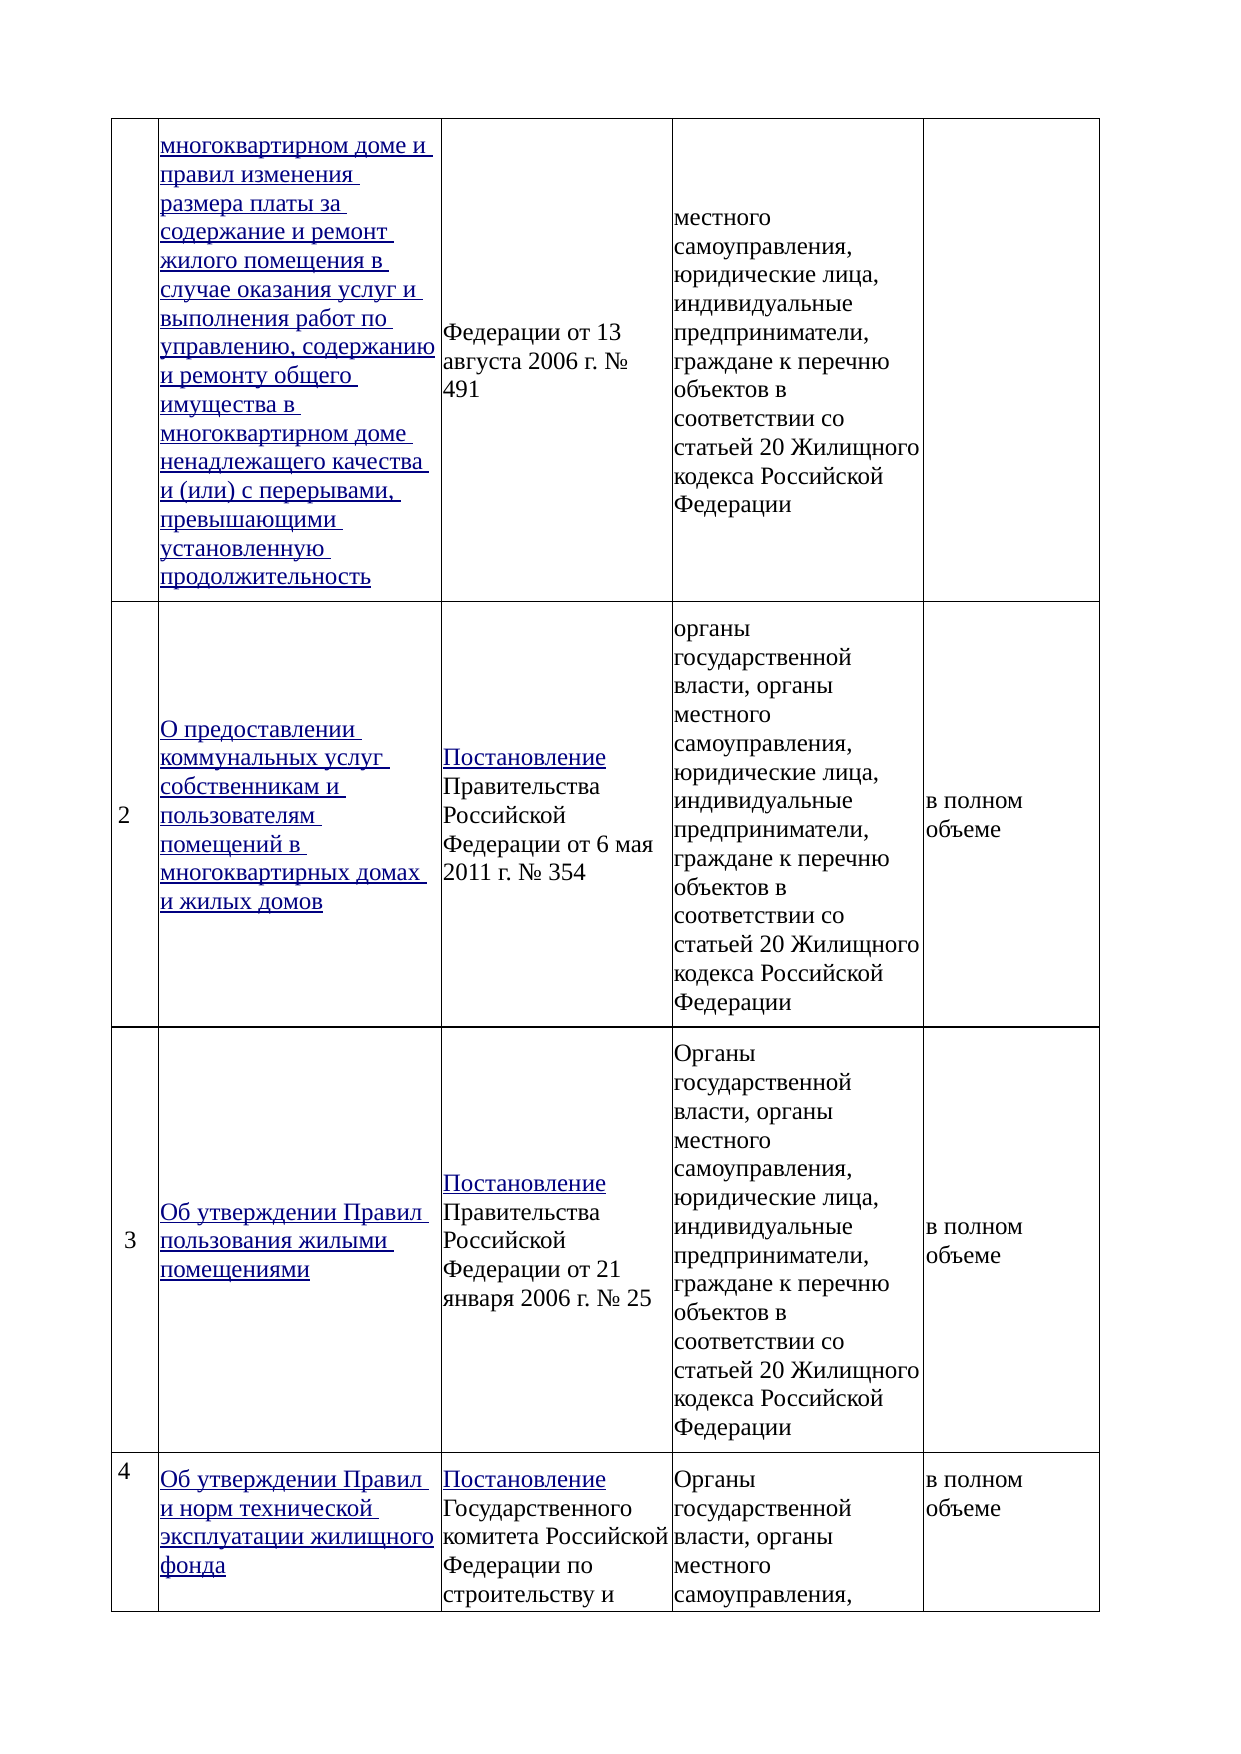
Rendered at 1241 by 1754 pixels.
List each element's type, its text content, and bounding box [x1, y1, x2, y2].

table_cell 3 [112, 1028, 158, 1452]
table_cell Постановление Правительства Российской Федерации от 21 января 2006 г. № 25 [442, 1028, 672, 1452]
table_cell Об утверждении Правил и норм технической эксплуатации жилищного фонда [159, 1453, 441, 1611]
table_cell [112, 119, 158, 601]
table_cell Органы государственной власти, органы местного самоуправления, юридические лица, индивидуальные предприниматели, граждане к перечню объектов в соответствии со статьей 20 Жилищного кодекса Российской Федерации [673, 1028, 923, 1452]
table_cell [924, 119, 1099, 601]
table_cell в полном объеме [924, 1028, 1099, 1452]
table_cell 4 [112, 1453, 158, 1611]
table_cell О предоставлении коммунальных услуг собственникам и пользователям помещений в многоквартирных домах и жилых домов [159, 602, 441, 1026]
table_cell в полном объеме [924, 1453, 1099, 1611]
table_cell многоквартирном доме и правил изменения размера платы за содержание и ремонт жилого помещения в случае оказания услуг и выполнения работ по управлению, содержанию и ремонту общего имущества в многоквартирном доме ненадлежащего качества и (или) с перерывами, превышающими установленную продолжительность [159, 119, 441, 601]
table_cell 2 [112, 602, 158, 1026]
table_cell Постановление Государственного комитета Российской Федерации по строительству и [442, 1453, 672, 1611]
table_cell Федерации от 13 августа 2006 г. № 491 [442, 119, 672, 601]
table_cell Органы государственной власти, органы местного самоуправления, [673, 1453, 923, 1611]
table_cell Постановление Правительства Российской Федерации от 6 мая 2011 г. № 354 [442, 602, 672, 1026]
table_cell местного самоуправления, юридические лица, индивидуальные предприниматели, граждане к перечню объектов в соответствии со статьей 20 Жилищного кодекса Российской Федерации [673, 119, 923, 601]
table_cell в полном объеме [924, 602, 1099, 1026]
table_cell органы государственной власти, органы местного самоуправления, юридические лица, индивидуальные предприниматели, граждане к перечню объектов в соответствии со статьей 20 Жилищного кодекса Российской Федерации [673, 602, 923, 1026]
table_cell Об утверждении Правил пользования жилыми помещениями [159, 1028, 441, 1452]
